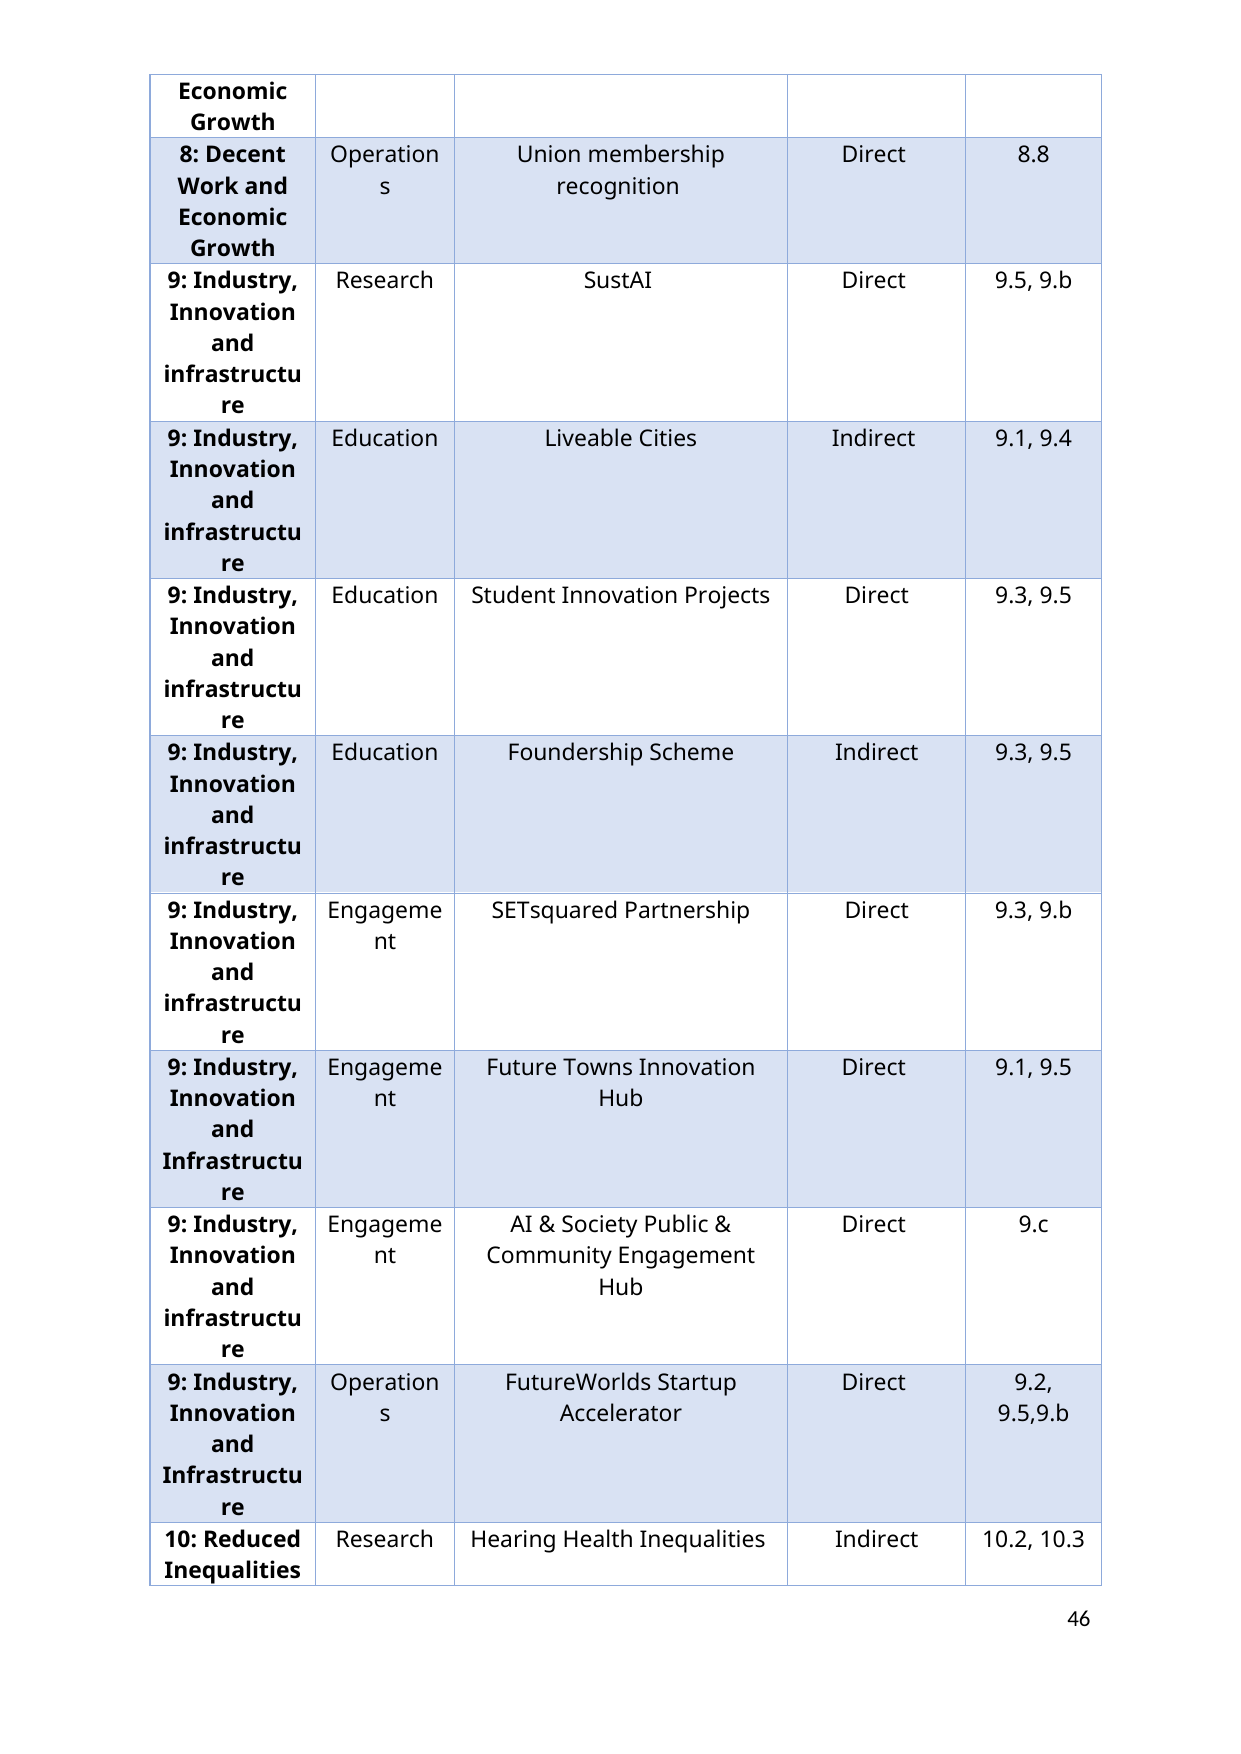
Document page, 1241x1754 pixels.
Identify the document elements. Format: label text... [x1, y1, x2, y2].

table_cell Union membership recognition [455, 138, 787, 263]
table_cell 9.3, 9.5 [966, 736, 1101, 892]
table_cell Education [316, 736, 454, 892]
table_cell [966, 75, 1101, 137]
table_cell 8: Decent Work and Economic Growth [151, 138, 315, 263]
table_cell Indirect [788, 1523, 965, 1585]
table_cell Engagement [316, 894, 454, 1050]
table_cell SETsquared Partnership [455, 894, 787, 1050]
table_cell SustAI [455, 264, 787, 421]
table_cell 8.8 [966, 138, 1101, 263]
table_cell 9: Industry, Innovation and infrastructure [151, 579, 315, 735]
table_cell Direct [788, 894, 965, 1050]
table_cell AI & Society Public & Community Engagement Hub [455, 1208, 787, 1364]
table_cell 10.2, 10.3 [966, 1523, 1101, 1585]
table_cell 9: Industry, Innovation and infrastructure [151, 1208, 315, 1364]
table_cell Education [316, 579, 454, 735]
table_cell 9: Industry, Innovation and infrastructure [151, 422, 315, 578]
table_cell [455, 75, 787, 137]
table_cell Research [316, 264, 454, 421]
table_cell 9.c [966, 1208, 1101, 1364]
table_cell 9: Industry, Innovation and Infrastructure [151, 1051, 315, 1207]
table_cell 9: Industry, Innovation and infrastructure [151, 736, 315, 892]
table_cell Indirect [788, 736, 965, 892]
table_cell Operations [316, 1365, 454, 1522]
table_cell 10: Reduced Inequalities [151, 1523, 315, 1585]
table_cell 9: Industry, Innovation and Infrastructure [151, 1365, 315, 1522]
table_cell Liveable Cities [455, 422, 787, 578]
table_cell FutureWorlds Startup Accelerator [455, 1365, 787, 1522]
table_cell 9: Industry, Innovation and infrastructure [151, 894, 315, 1050]
table_cell Direct [788, 1051, 965, 1207]
table_cell Operations [316, 138, 454, 263]
table_cell Indirect [788, 422, 965, 578]
table_cell [788, 75, 965, 137]
table_cell [316, 75, 454, 137]
table_cell Research [316, 1523, 454, 1585]
table_cell Direct [788, 1365, 965, 1522]
table_cell 9.3, 9.b [966, 894, 1101, 1050]
table_cell 9.3, 9.5 [966, 579, 1101, 735]
table_cell Direct [788, 579, 965, 735]
table_cell Engagement [316, 1208, 454, 1364]
table_cell Hearing Health Inequalities [455, 1523, 787, 1585]
table_cell Future Towns Innovation Hub [455, 1051, 787, 1207]
table_cell Direct [788, 1208, 965, 1364]
table_cell Foundership Scheme [455, 736, 787, 892]
table_cell 9.1, 9.4 [966, 422, 1101, 578]
table_cell Economic Growth [151, 75, 315, 137]
table_cell Engagement [316, 1051, 454, 1207]
table_cell Direct [788, 264, 965, 421]
table_cell 9.1, 9.5 [966, 1051, 1101, 1207]
table_cell Education [316, 422, 454, 578]
table_cell 9.2, 9.5,9.b [966, 1365, 1101, 1522]
table_cell 9: Industry, Innovation and infrastructure [151, 264, 315, 421]
table_cell 9.5, 9.b [966, 264, 1101, 421]
table_cell Direct [788, 138, 965, 263]
table_cell Student Innovation Projects [455, 579, 787, 735]
